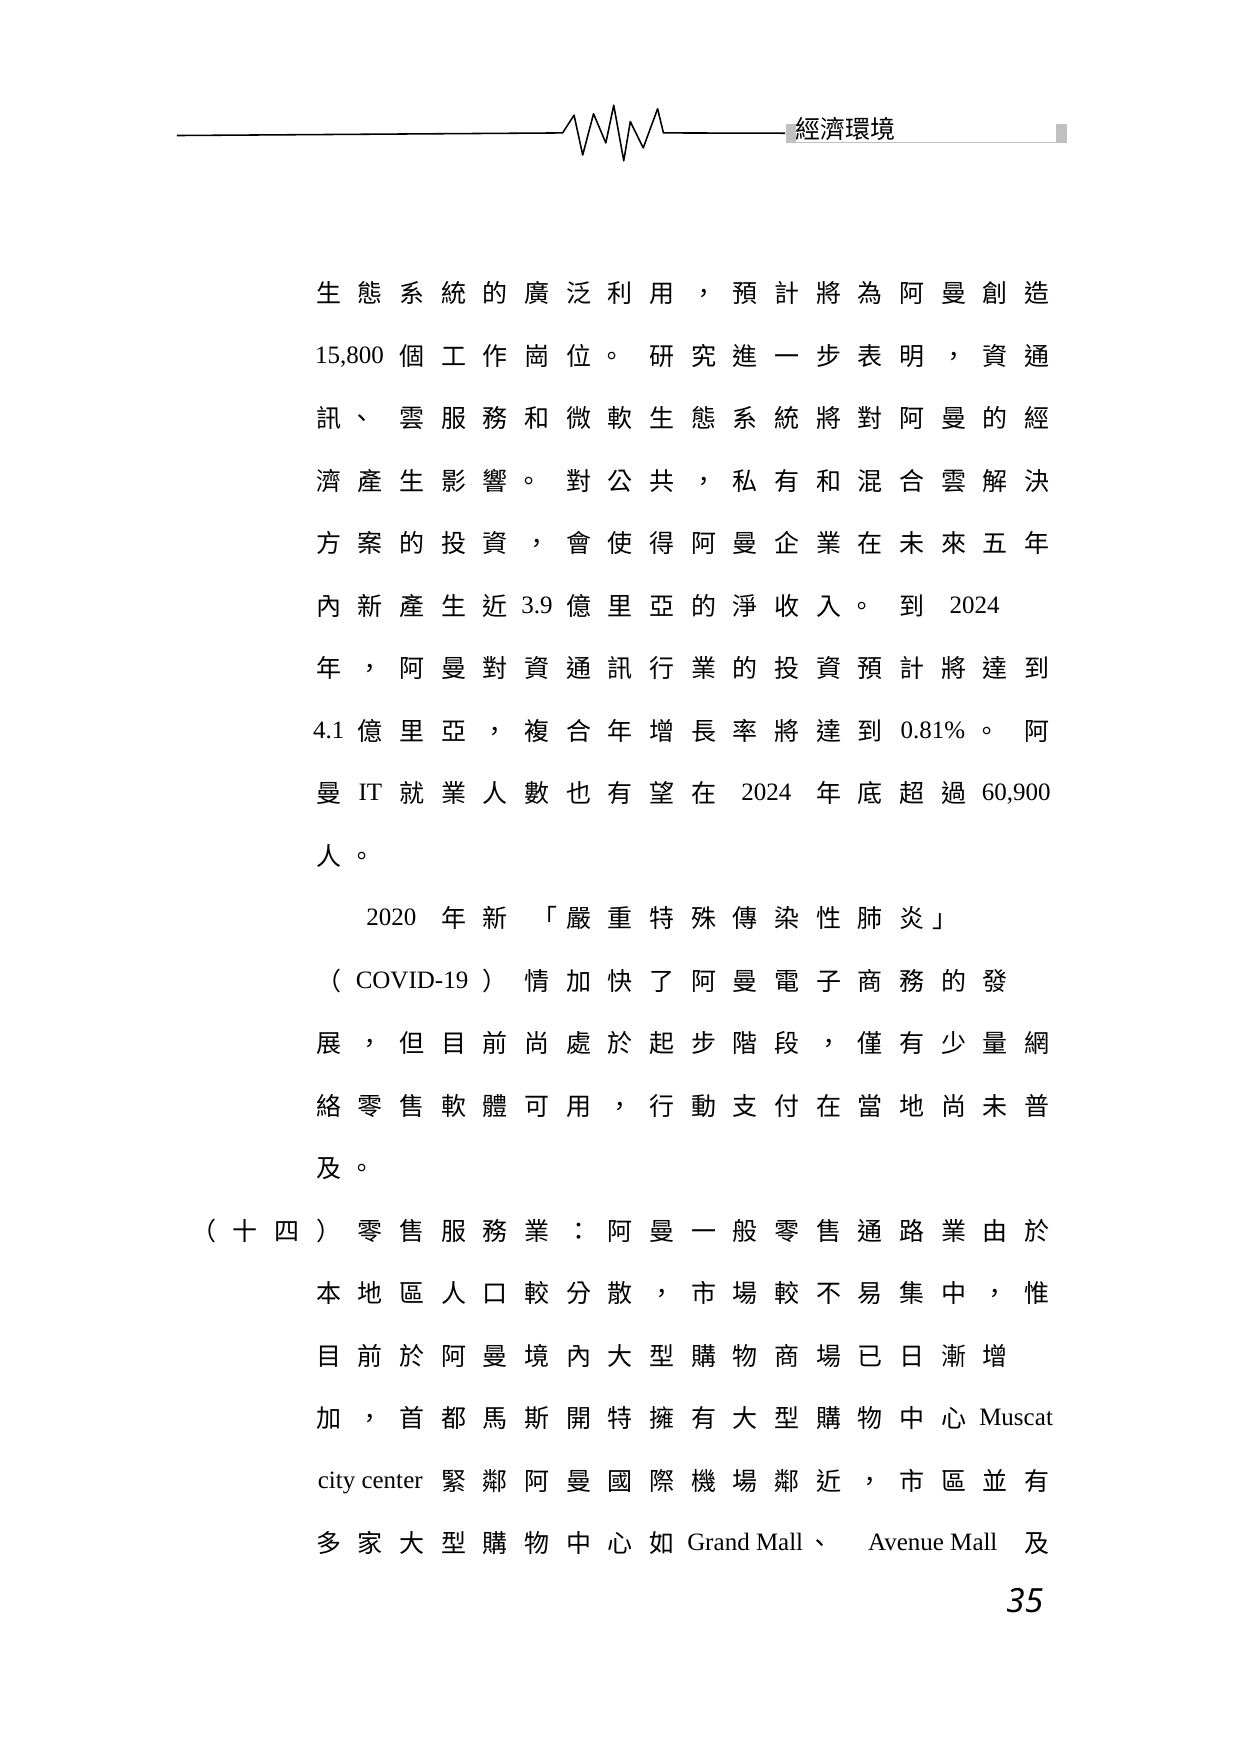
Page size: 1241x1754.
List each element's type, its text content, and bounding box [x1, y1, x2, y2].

text 生態系統的廣泛利用，預計將為阿曼創造15,800個工作崗位。研究進一步表明，資通訊、雲服務和微軟生態系統將對阿曼的經濟產生影響。對公共，私有和混合雲解決方案的投資，會使得阿曼企業在未來五年內新產生近3.9億里亞的淨收入。到2024年，阿曼對資通訊行業的投資預計將達到4.1億里亞，複合年增長率將達到0.81%。阿曼IT就業人數也有望在2024年底超過60,900人。 [183, 250, 1058, 875]
text 2020年新「嚴重特殊傳染性肺炎」（COVID-19）情加快了阿曼電子商務的發展，但目前尚處於起步階段，僅有少量網絡零售軟體可用，行動支付在當地尚未普及。 [281, 875, 1058, 1188]
text （十四）零售服務業：阿曼一般零售通路業由於本地區人口較分散，市場較不易集中，惟目前於阿曼境內大型購物商場已日漸增加，首都馬斯開特擁有大型購物中心Muscat city center緊鄰阿曼國際機場鄰近，市區並有多家大型購物中心如Grand Mall、Avenue Mall及 [183, 1188, 1058, 1563]
